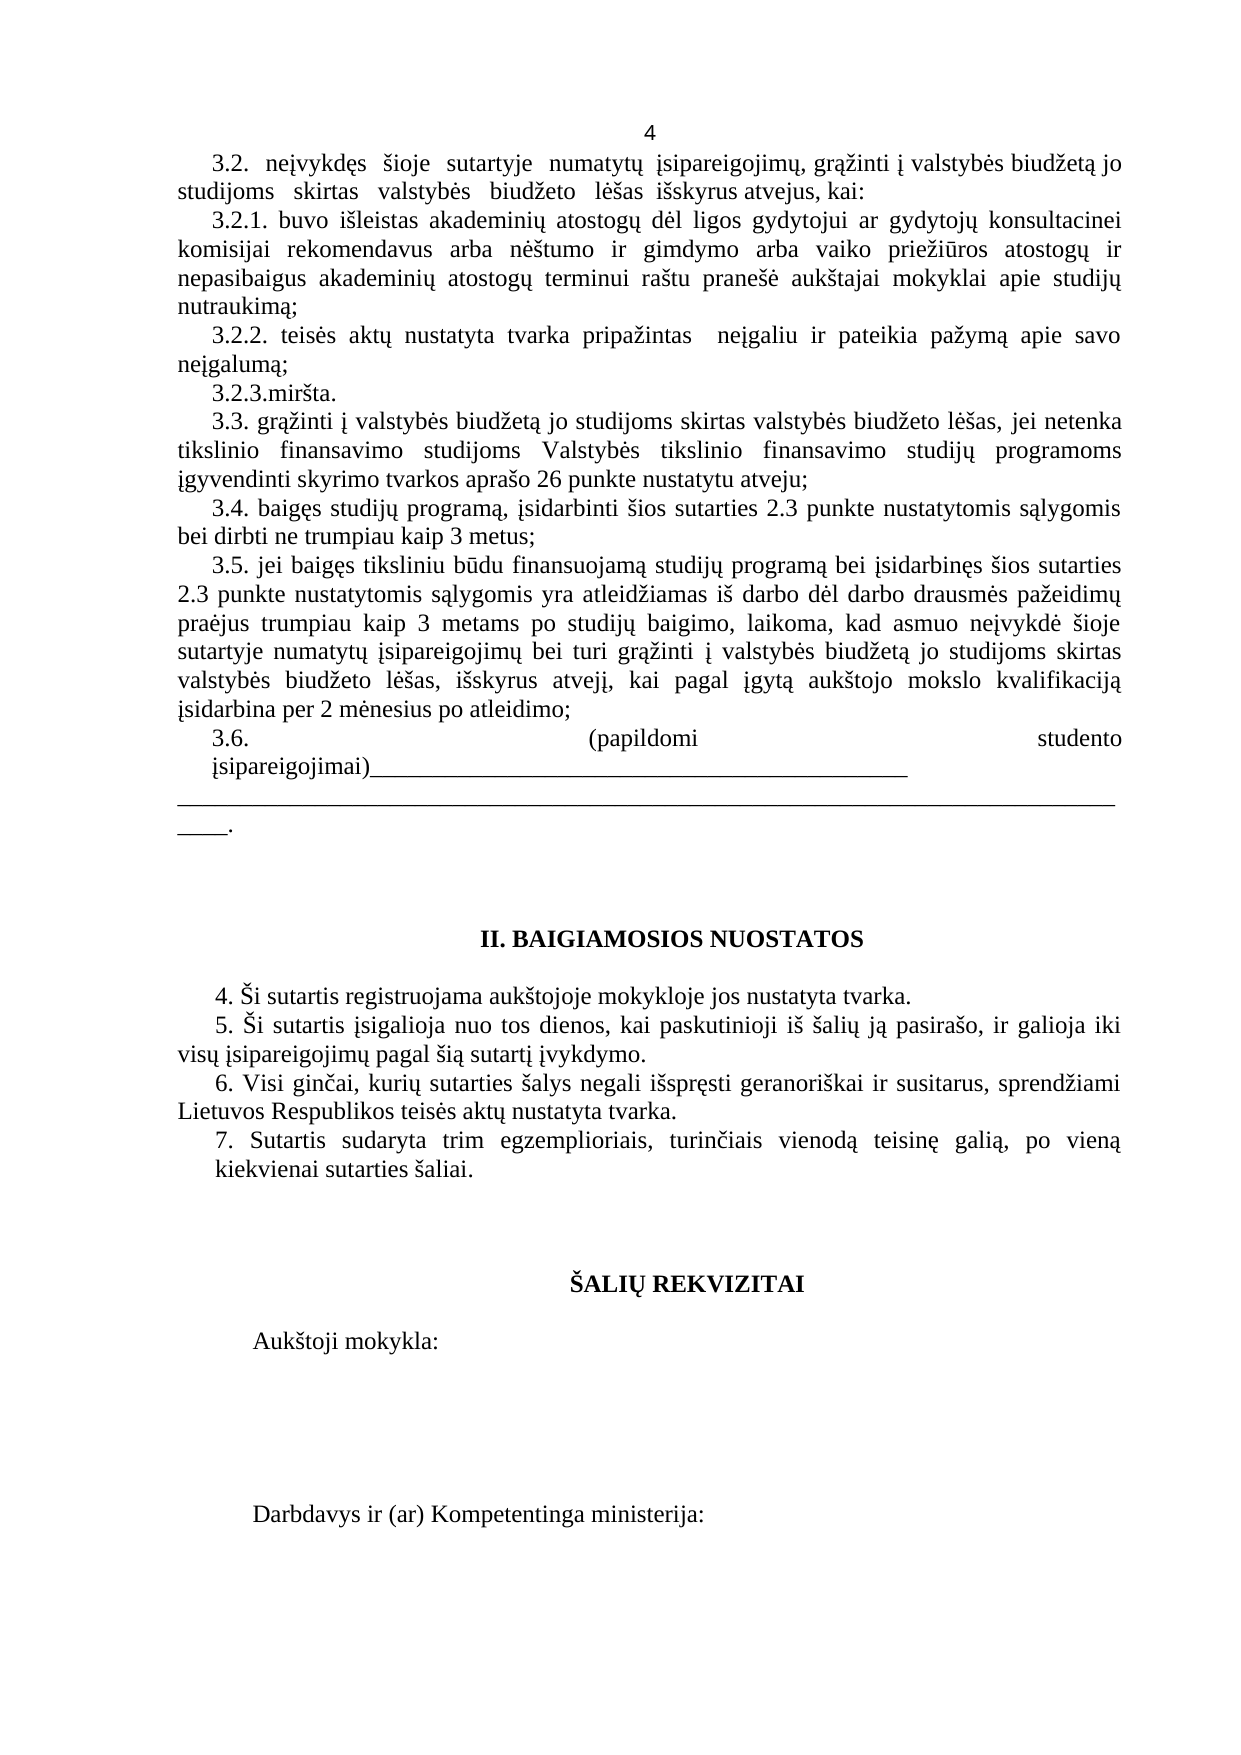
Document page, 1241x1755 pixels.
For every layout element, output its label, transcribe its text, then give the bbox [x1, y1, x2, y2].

text 3.4. baigęs studijų programą, įsidarbinti šios sutarties 2.3 punkte nustatytomis sąlygomis bei dirbti ne trumpiau kaip 3 metus; [177, 493, 1122, 550]
text _______________________________________________________________________________. [177, 780, 1122, 838]
text 3.2.3.miršta. [212, 378, 1122, 406]
text 4. Ši sutartis registruojama aukštojoje mokykloje jos nustatyta tvarka. [177, 981, 1122, 1010]
text Aukštoji mokykla: [252, 1326, 1122, 1355]
text Darbdavys ir (ar) Kompetentinga ministerija: [252, 1499, 1122, 1528]
text 7. Sutartis sudaryta trim egzemplioriais, turinčiais vienodą teisinę galią, po vieną kiekvienai sutarties šaliai. [215, 1125, 1122, 1183]
text 3.2. neįvykdęs šioje sutartyje numatytų įsipareigojimų, grąžinti į valstybės biudžetą jo studijoms skirtas valstybės biudžeto lėšas išskyrus atvejus, kai: [177, 148, 1122, 205]
text 3.3. grąžinti į valstybės biudžetą jo studijoms skirtas valstybės biudžeto lėšas, jei netenka tikslinio finansavimo studijoms Valstybės tikslinio finansavimo studijų programoms įgyvendinti skyrimo tvarkos aprašo 26 punkte nustatytu atveju; [177, 406, 1122, 493]
text 6. Visi ginčai, kurių sutarties šalys negali išspręsti geranoriškai ir susitarus, sprendžiami Lietuvos Respublikos teisės aktų nustatyta tvarka. [177, 1068, 1122, 1125]
text 5. Ši sutartis įsigalioja nuo tos dienos, kai paskutinioji iš šalių ją pasirašo, ir galioja iki visų įsipareigojimų pagal šią sutartį įvykdymo. [177, 1010, 1122, 1068]
text II. BAIGIAMOSIOS NUOSTATOS [222, 924, 1122, 953]
text 3.2.2. teisės aktų nustatyta tvarka pripažintas neįgaliu ir pateikia pažymą apie savo neįgalumą; [177, 320, 1122, 378]
text 3.6. (papildomi studento įsipareigojimai)___________________________________________ [212, 723, 1122, 780]
text 3.2.1. buvo išleistas akademinių atostogų dėl ligos gydytojui ar gydytojų konsultacinei komisijai rekomendavus arba nėštumo ir gimdymo arba vaiko priežiūros atostogų ir nepasibaigus akademinių atostogų terminui raštu pranešė aukštajai mokyklai apie studijų nutraukimą; [177, 205, 1122, 320]
text ŠALIŲ REKVIZITAI [252, 1269, 1122, 1298]
text 3.5. jei baigęs tiksliniu būdu finansuojamą studijų programą bei įsidarbinęs šios sutarties 2.3 punkte nustatytomis sąlygomis yra atleidžiamas iš darbo dėl darbo drausmės pažeidimų praėjus trumpiau kaip 3 metams po studijų baigimo, laikoma, kad asmuo neįvykdė šioje sutartyje numatytų įsipareigojimų bei turi grąžinti į valstybės biudžetą jo studijoms skirtas valstybės biudžeto lėšas, išskyrus atvejį, kai pagal įgytą aukštojo mokslo kvalifikaciją įsidarbina per 2 mėnesius po atleidimo; [177, 550, 1122, 723]
